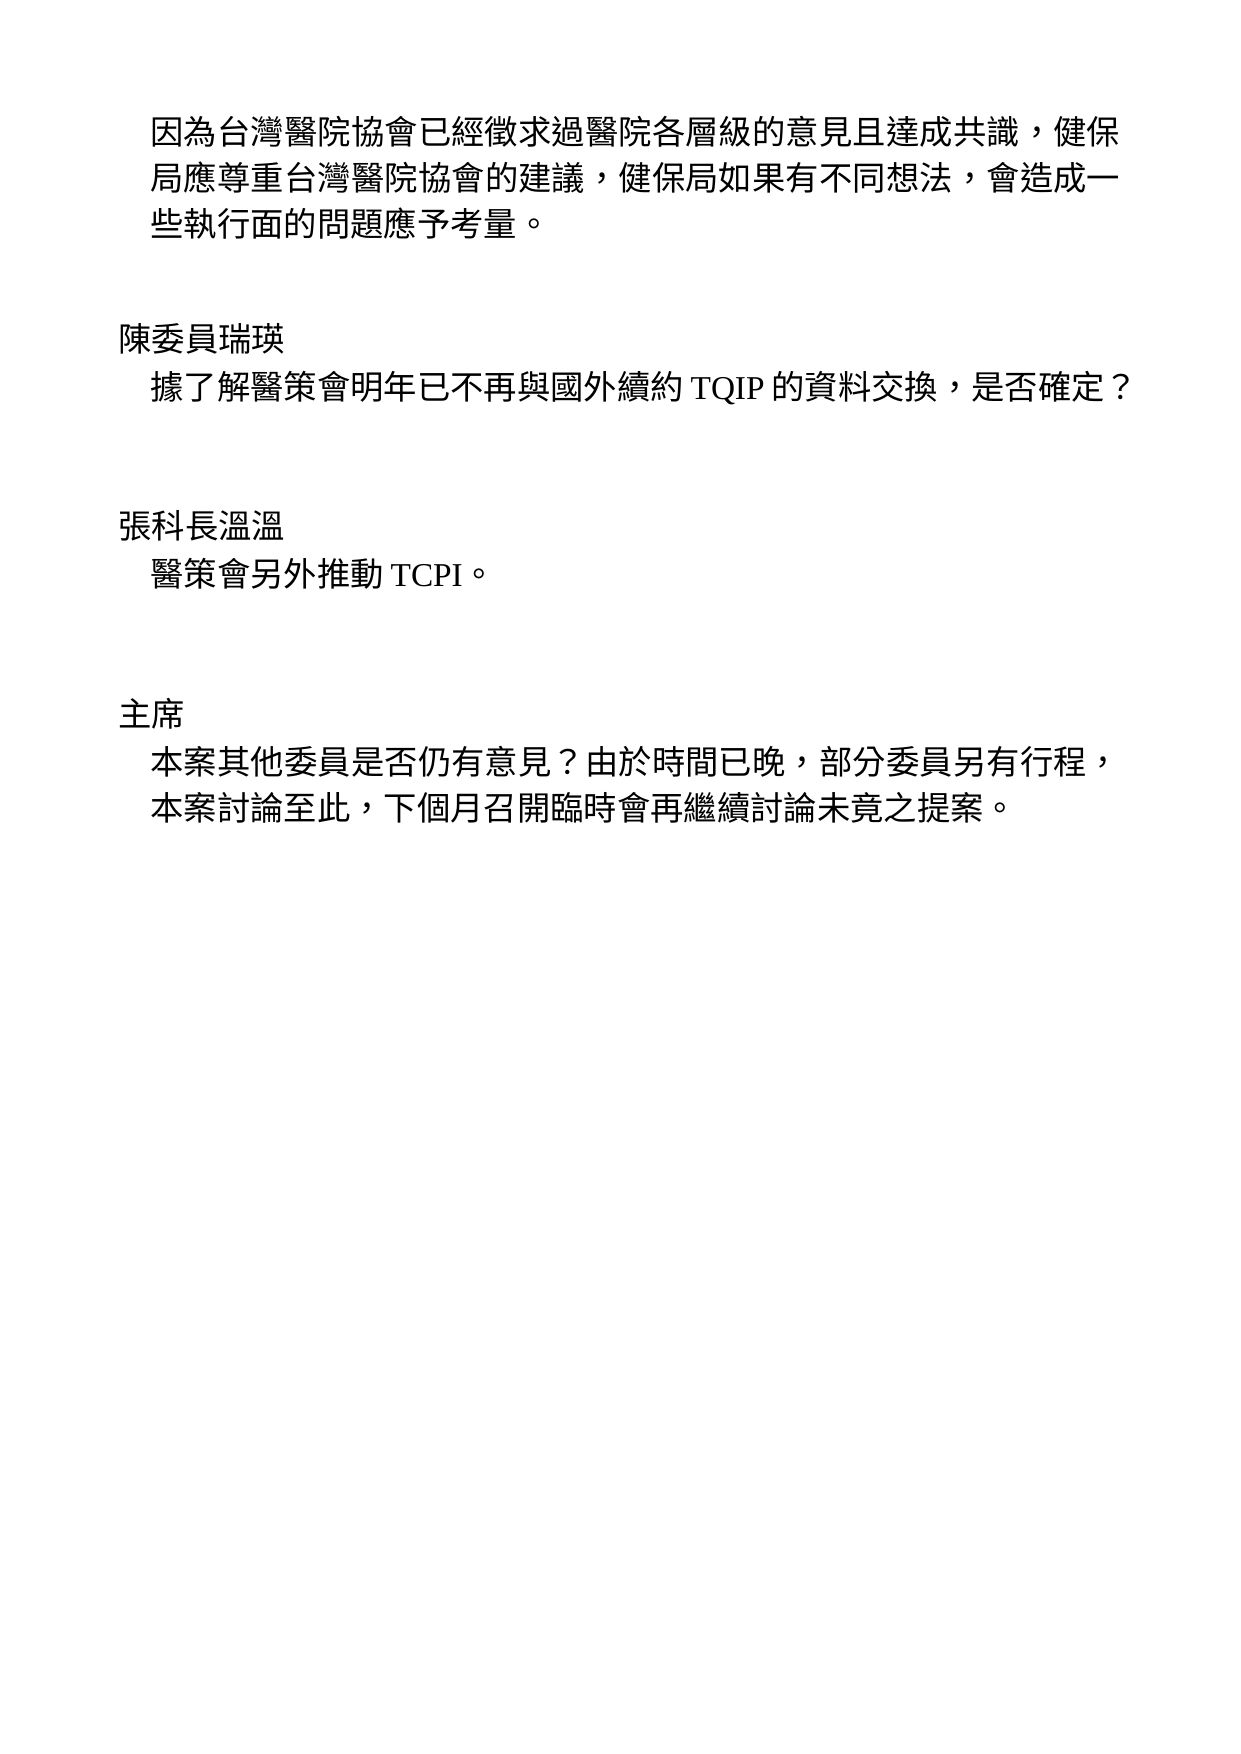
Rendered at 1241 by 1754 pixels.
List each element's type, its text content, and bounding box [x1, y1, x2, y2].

text 陳委員瑞瑛 [118, 295, 1122, 358]
text 張科長溫溫 [118, 483, 1122, 545]
text 本案其他委員是否仍有意見？由於時間已晚，部分委員另有行程，本案討論至此，下個月召開臨時會再繼續討論未竟之提案。 [150, 738, 1122, 829]
text 醫策會另外推動TCPI。 [150, 550, 1122, 596]
text 因為台灣醫院協會已經徵求過醫院各層級的意見且達成共識，健保局應尊重台灣醫院協會的建議，健保局如果有不同想法，會造成一些執行面的問題應予考量。 [150, 108, 1122, 245]
text 主席 [118, 670, 1122, 733]
text 據了解醫策會明年已不再與國外續約TQIP的資料交換，是否確定？ [150, 363, 1122, 408]
